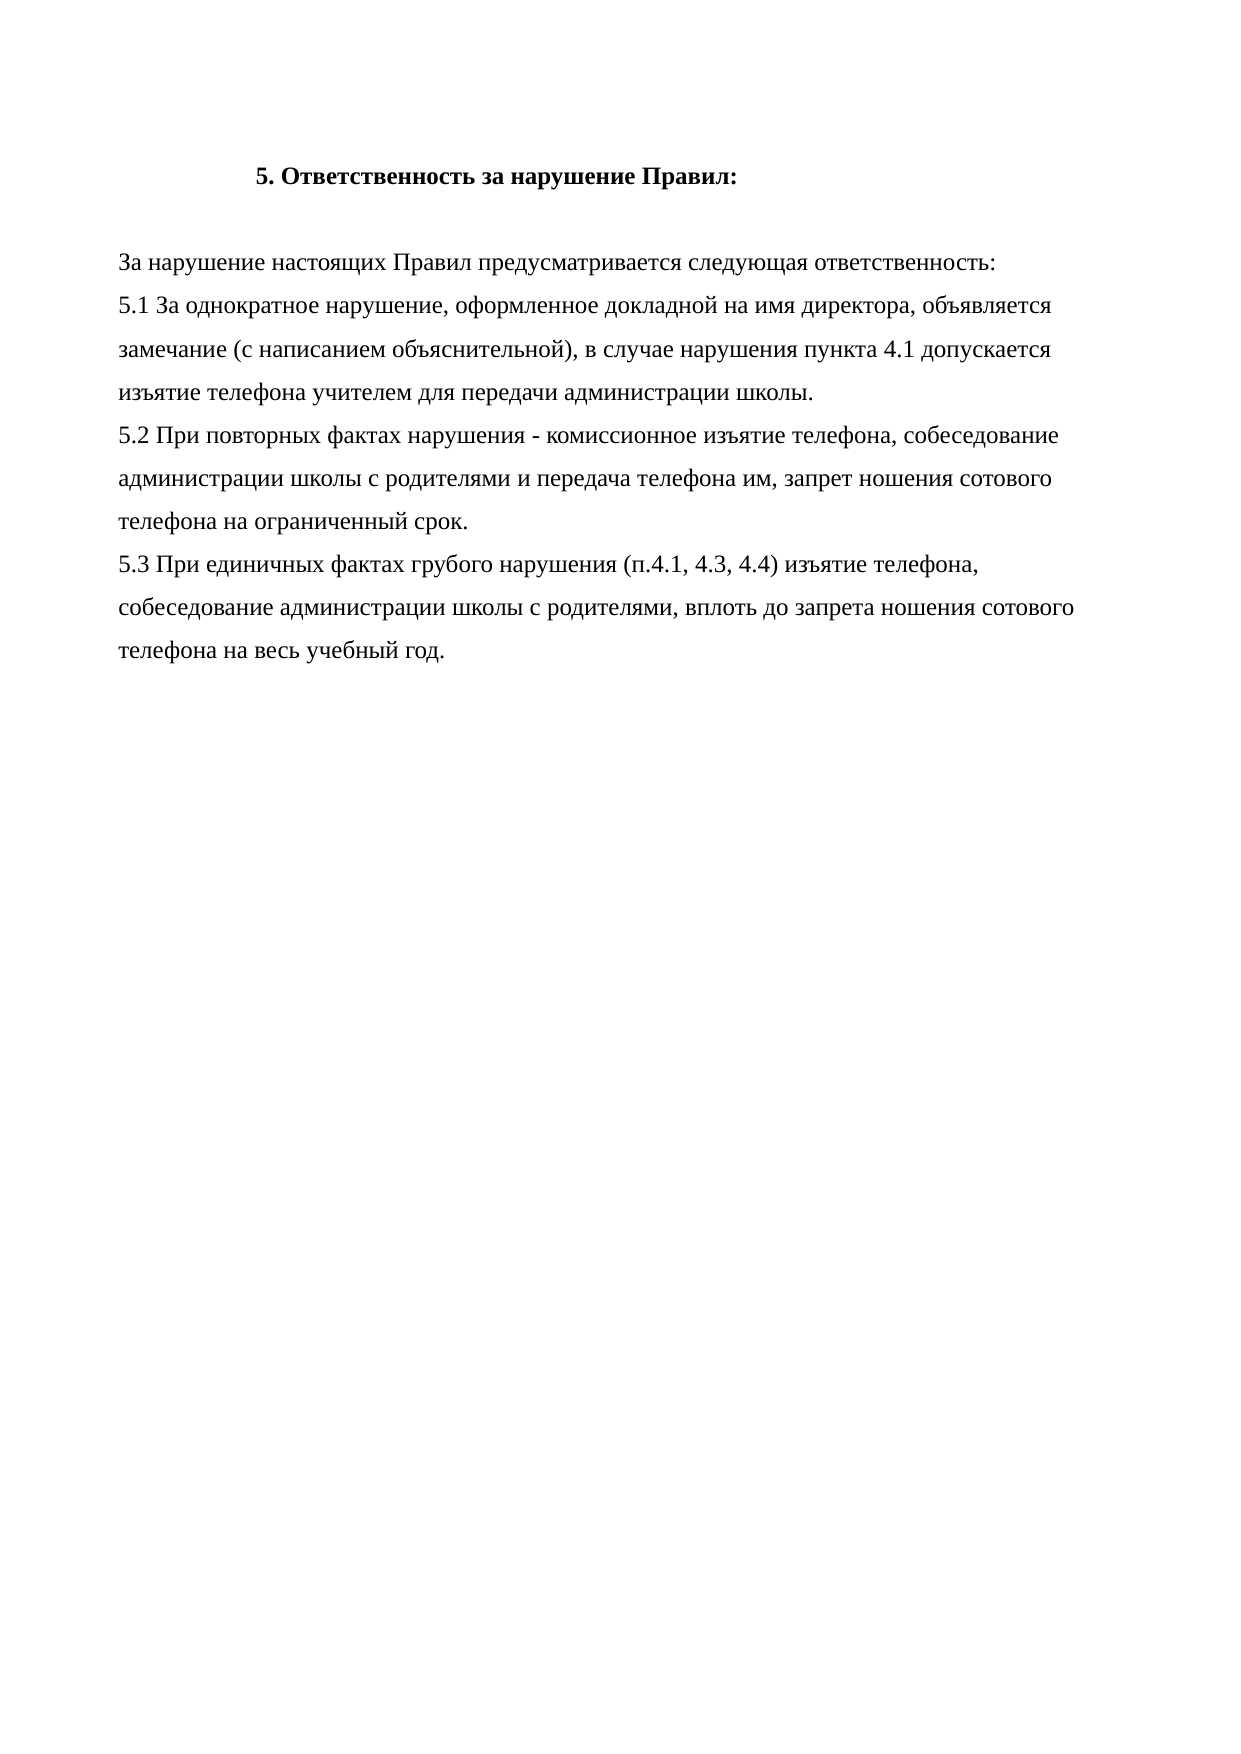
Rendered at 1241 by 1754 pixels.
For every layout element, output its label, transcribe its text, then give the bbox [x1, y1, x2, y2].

text 5. Ответственность за нарушение Правил: [118, 118, 1122, 190]
text 5.2 При повторных фактах нарушения - комиссионное изъятие телефона, собеседование администрации школы с родителями и передача телефона им, запрет ношения сотового телефона на ограниченный срок. 5.3 При единичных фактах грубого нарушения (п.4.1, 4.3, 4.4) изъятие телефона, собеседование администрации школы с родителями, вплоть до запрета ношения сотового телефона на весь учебный год. [118, 420, 1122, 664]
text За нарушение настоящих Правил предусматривается следующая ответственность: 5.1 За однократное нарушение, оформленное докладной на имя директора, объявляется замечание (с написанием объяснительной), в случае нарушения пункта 4.1 допускается изъятие телефона учителем для передачи администрации школы. [118, 204, 1122, 406]
